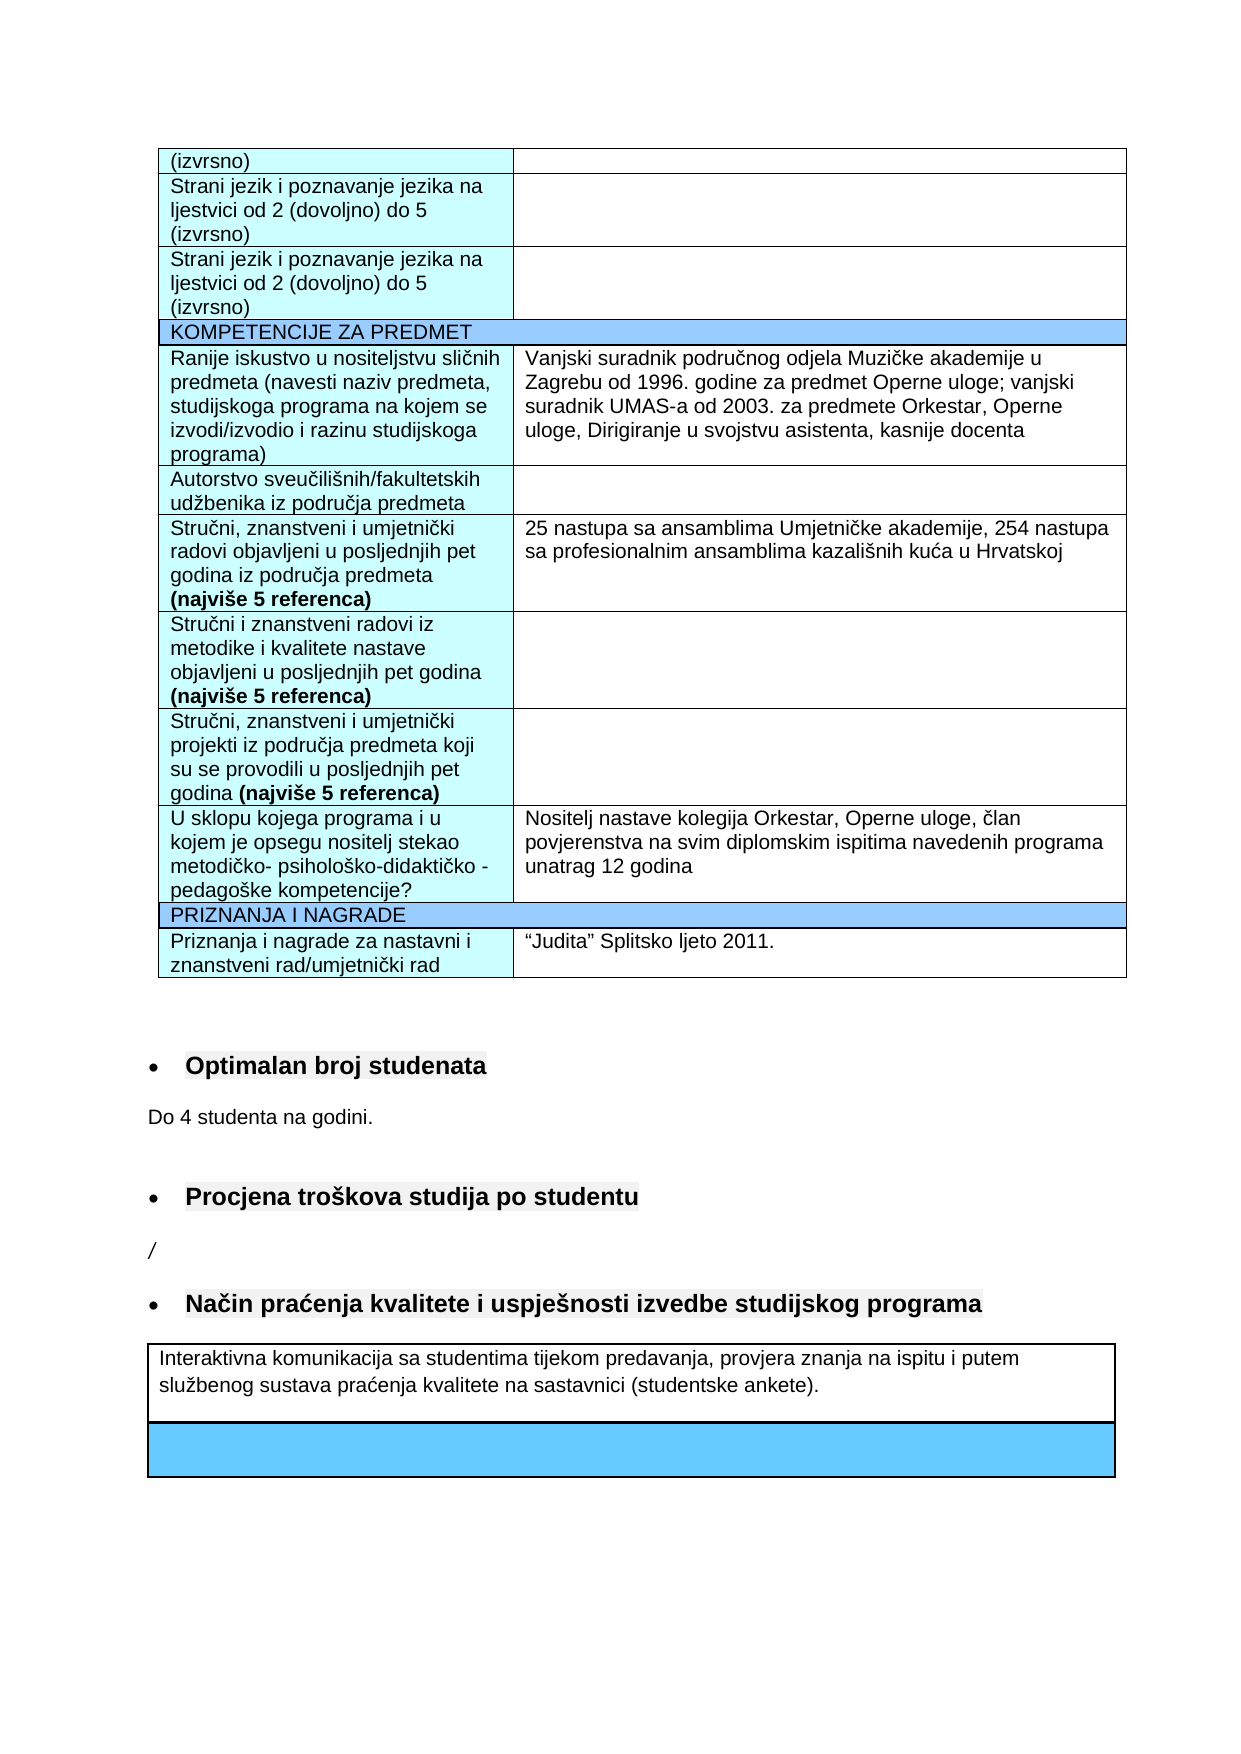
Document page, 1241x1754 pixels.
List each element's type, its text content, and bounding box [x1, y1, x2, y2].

table_cell U sklopu kojega programa i u kojem je opsegu nositelj stekao metodičko- psihološko-didaktičko -pedagoške kompetencije? [159, 806, 513, 902]
table_cell Nositelj nastave kolegija Orkestar, Operne uloge, član povjerenstva na svim diplomskim ispitima navedenih programa unatrag 12 godina [514, 806, 1126, 902]
table_cell [514, 149, 1126, 173]
table_cell Stručni, znanstveni i umjetnički radovi objavljeni u posljednjih pet godina iz područja predmeta (najviše 5 referenca) [159, 515, 513, 611]
table_cell [514, 174, 1126, 246]
text Do 4 studenta na godini. [148, 1105, 1093, 1129]
table_cell Autorstvo sveučilišnih/fakultetskih udžbenika iz područja predmeta [159, 466, 513, 514]
table_cell Strani jezik i poznavanje jezika na ljestvici od 2 (dovoljno) do 5 (izvrsno) [159, 174, 513, 246]
table_cell PRIZNANJA I NAGRADE [160, 903, 1126, 927]
table_cell “Judita” Splitsko ljeto 2011. [514, 929, 1126, 977]
table_cell [514, 612, 1126, 708]
table_cell Priznanja i nagrade za nastavni i znanstveni rad/umjetnički rad [159, 929, 513, 977]
table_cell KOMPETENCIJE ZA PREDMET [160, 320, 1126, 344]
table_cell [514, 709, 1126, 805]
list Procjena troškova studija po studentu [148, 1182, 1093, 1211]
table_cell [149, 1424, 1114, 1476]
table_cell Vanjski suradnik područnog odjela Muzičke akademije u Zagrebu od 1996. godine za predmet Operne uloge; vanjski suradnik UMAS-a od 2003. za predmete Orkestar, Operne uloge, Dirigiranje u svojstvu asistenta, kasnije docenta [514, 346, 1126, 465]
table_cell 25 nastupa sa ansamblima Umjetničke akademije, 254 nastupa sa profesionalnim ansamblima kazališnih kuća u Hrvatskoj [514, 515, 1126, 611]
table_cell [514, 247, 1126, 318]
table_header Interaktivna komunikacija sa studentima tijekom predavanja, provjera znanja na ispitu i putem službenog sustava praćenja kvalitete na sastavnici (studentske ankete). [149, 1345, 1114, 1421]
table_cell [514, 466, 1126, 514]
list Način praćenja kvalitete i uspješnosti izvedbe studijskog programa [148, 1289, 1093, 1318]
list Optimalan broj studenata [148, 1051, 1093, 1080]
table_cell Stručni i znanstveni radovi iz metodike i kvalitete nastave objavljeni u posljednjih pet godina (najviše 5 referenca) [159, 612, 513, 708]
table_cell Stručni, znanstveni i umjetnički projekti iz područja predmeta koji su se provodili u posljednjih pet godina (najviše 5 referenca) [159, 709, 513, 805]
table_cell Strani jezik i poznavanje jezika na ljestvici od 2 (dovoljno) do 5 (izvrsno) [159, 247, 513, 318]
table_cell Ranije iskustvo u nositeljstvu sličnih predmeta (navesti naziv predmeta, studijskoga programa na kojem se izvodi/izvodio i razinu studijskoga programa) [159, 346, 513, 465]
text / [148, 1236, 1093, 1264]
table_cell (izvrsno) [159, 149, 513, 173]
